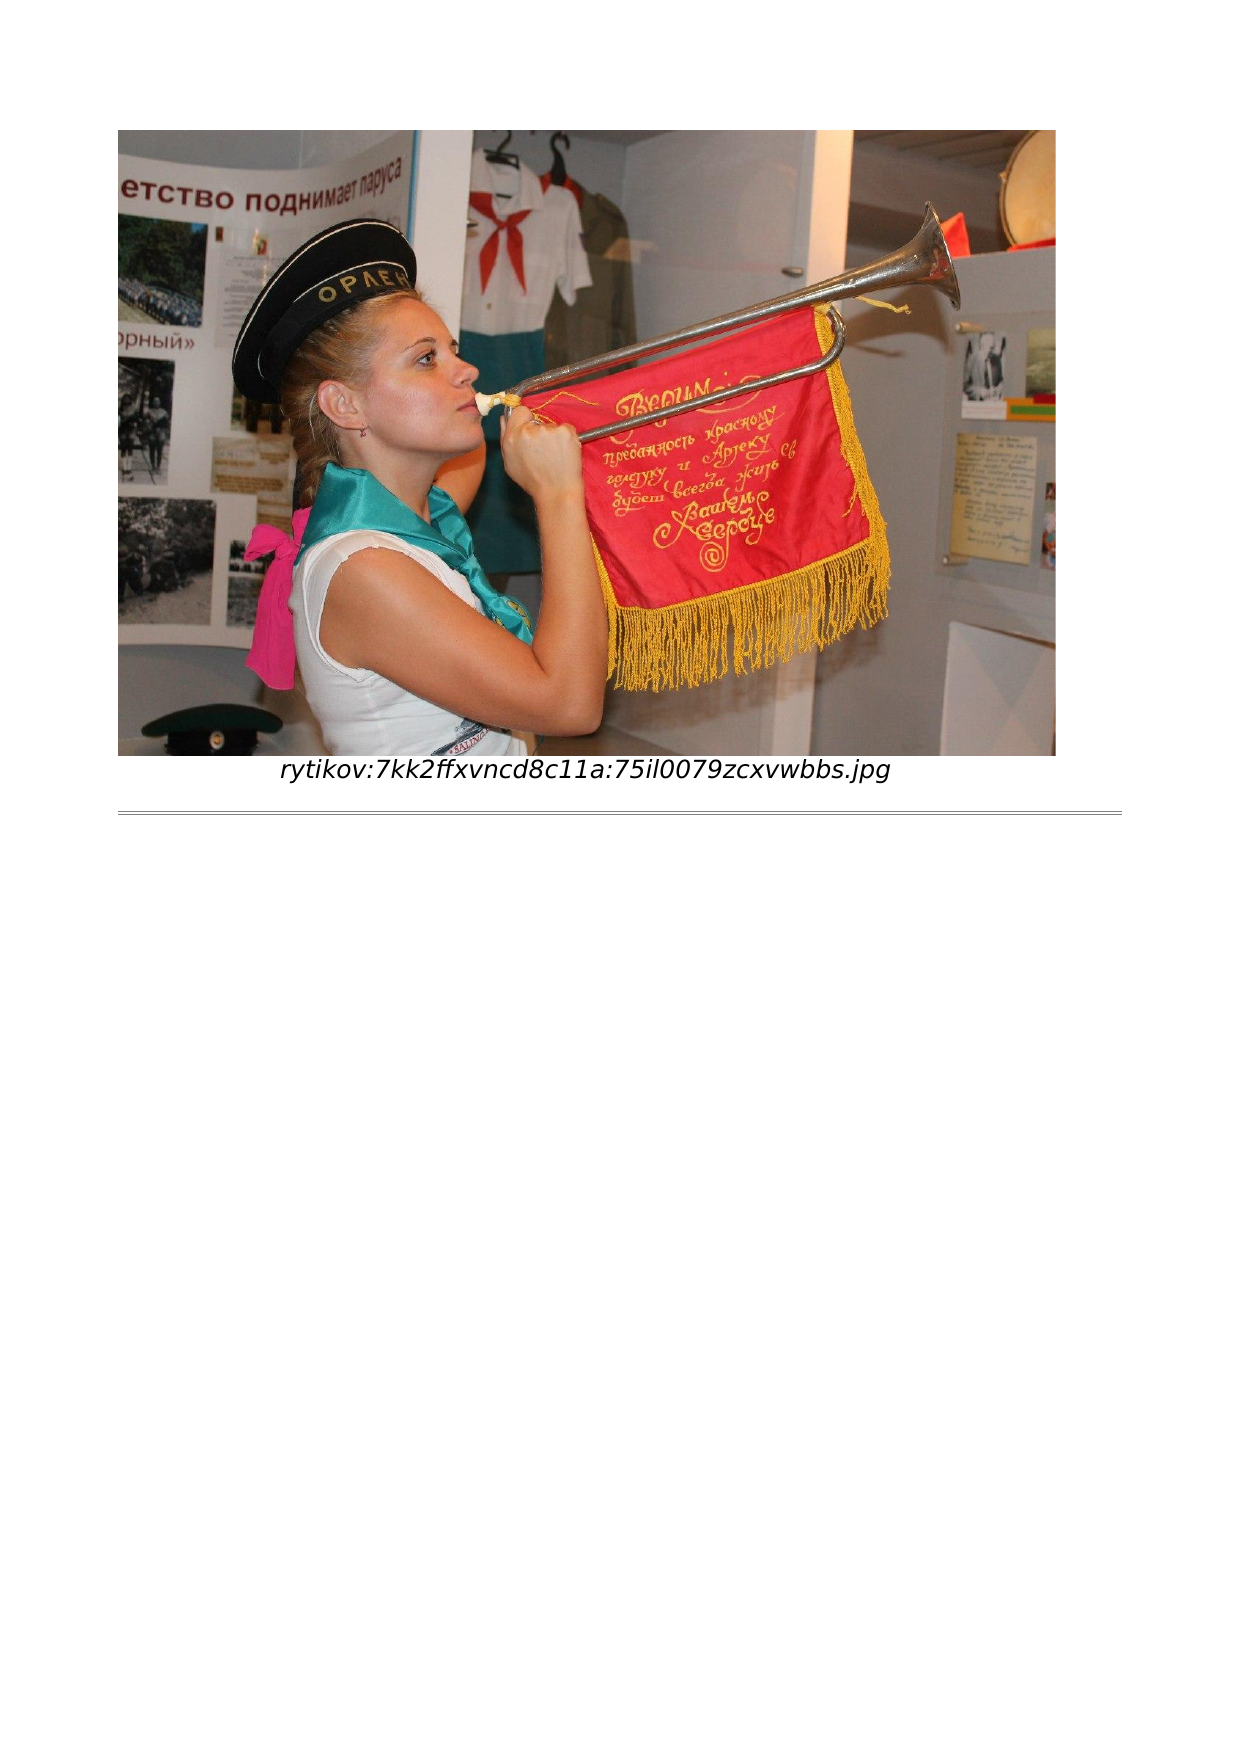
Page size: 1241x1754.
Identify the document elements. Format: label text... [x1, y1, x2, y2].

picture [118, 130, 1056, 756]
text rytikov:7kk2ffxvncd8c11a:75il0079zcxvwbbs.jpg [118, 756, 1056, 784]
